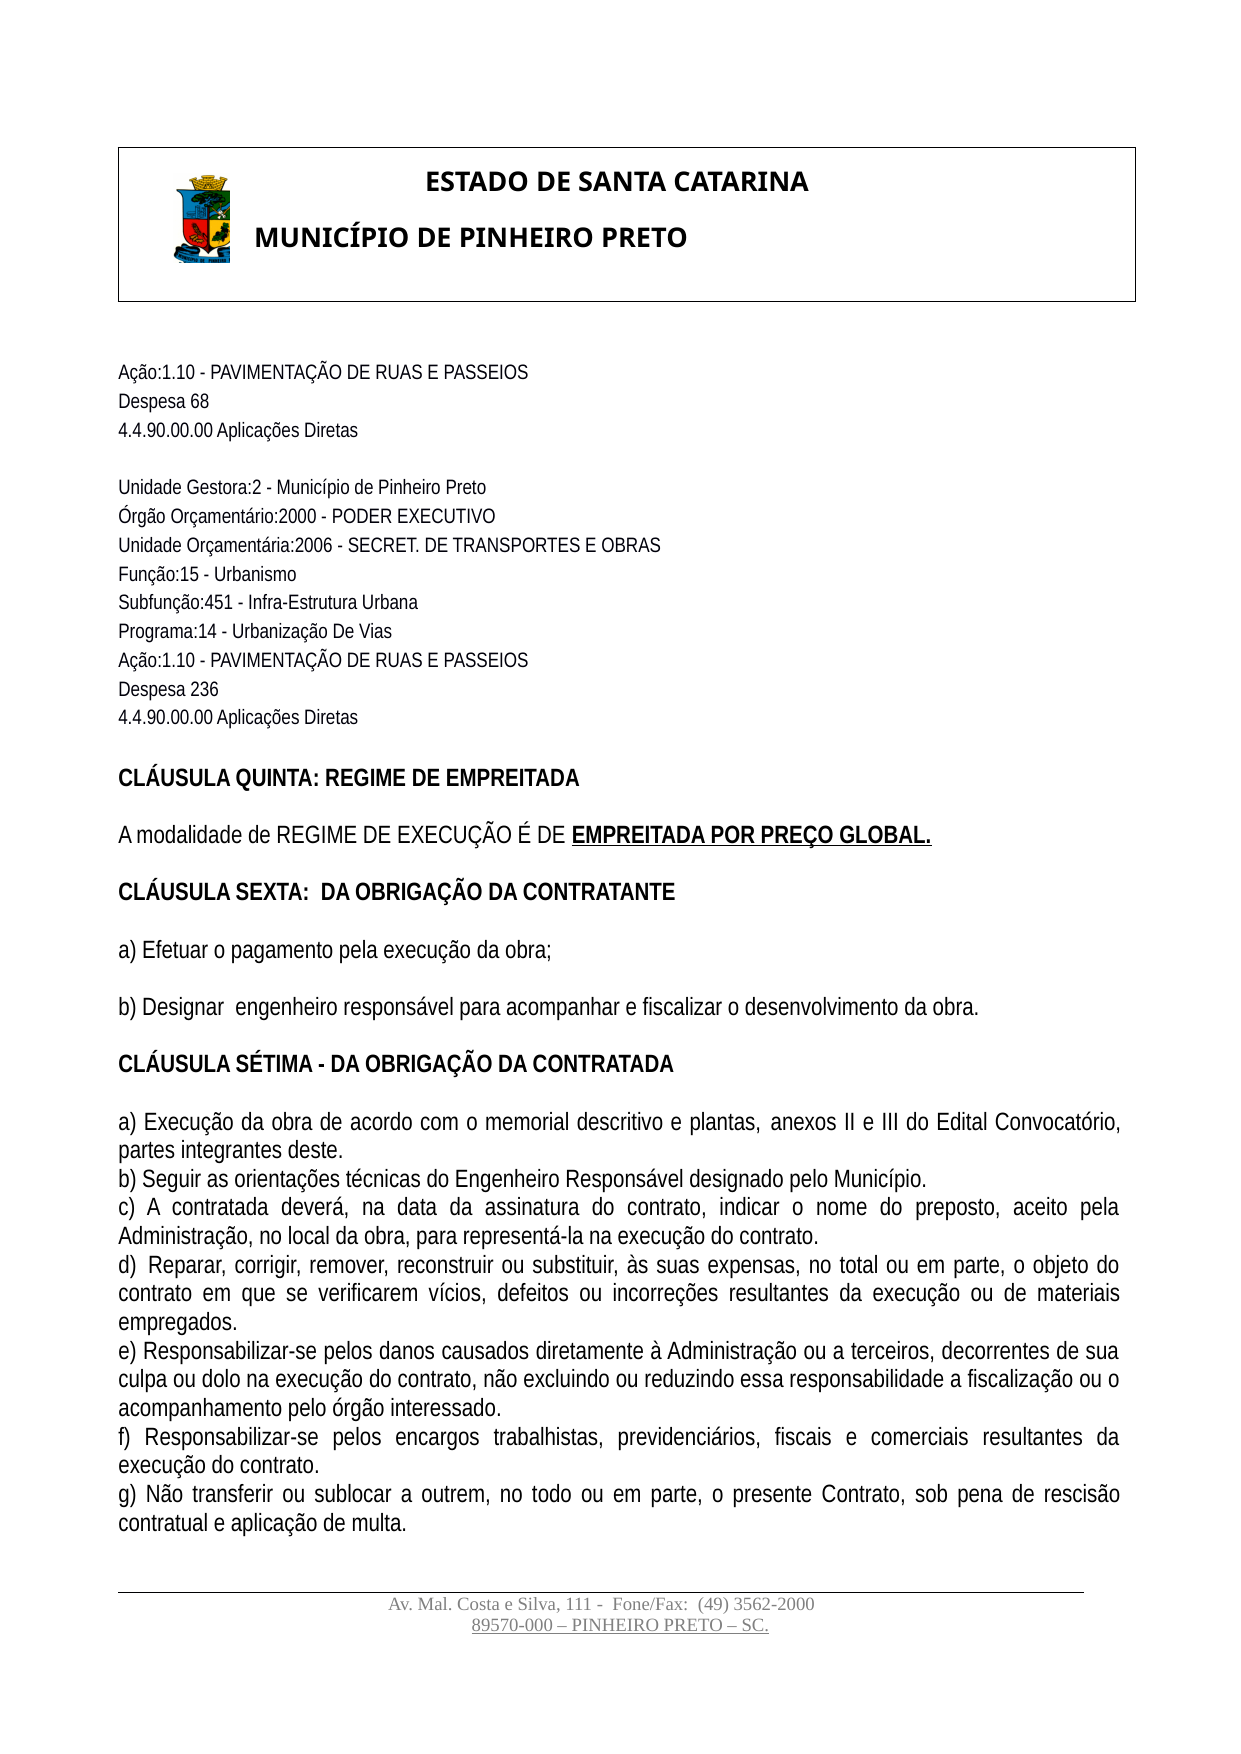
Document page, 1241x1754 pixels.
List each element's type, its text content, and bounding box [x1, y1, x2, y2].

text e) Responsabilizar-se pelos danos causados diretamente à Administração ou a terceiros, decorrentes de sua culpa ou dolo na execução do contrato, não excluindo ou reduzindo essa responsabilidade a fiscalização ou o acompanhamento pelo órgão interessado. [118, 1336, 1122, 1422]
text CLÁUSULA SEXTA: DA OBRIGAÇÃO DA CONTRATANTE [118, 877, 1122, 906]
text CLÁUSULA QUINTA: REGIME DE EMPREITADA [118, 763, 1122, 791]
text b) Seguir as orientações técnicas do Engenheiro Responsável designado pelo Município. [118, 1164, 1122, 1192]
text a) Execução da obra de acordo com o memorial descritivo e plantas, anexos II e III do Edital Convocatório, partes integrantes deste. [118, 1106, 1122, 1164]
text Unidade Gestora:2 - Município de Pinheiro Preto [118, 475, 1122, 499]
text Função:15 - Urbanismo [118, 562, 1122, 586]
text Órgão Orçamentário:2000 - PODER EXECUTIVO [118, 504, 1122, 528]
text Subfunção:451 - Infra-Estrutura Urbana [118, 590, 1122, 614]
picture [173, 173, 230, 263]
text CLÁUSULA SÉTIMA - DA OBRIGAÇÃO DA CONTRATADA [118, 1049, 1122, 1078]
text Ação:1.10 - PAVIMENTAÇÃO DE RUAS E PASSEIOS [118, 360, 1122, 384]
text b) Designar engenheiro responsável para acompanhar e fiscalizar o desenvolvimento da obra. [118, 992, 1122, 1021]
text Unidade Orçamentária:2006 - SECRET. DE TRANSPORTES E OBRAS [118, 533, 1122, 557]
text Despesa 236 [118, 677, 1122, 701]
text A modalidade de REGIME DE EXECUÇÃO É DE EMPREITADA POR PREÇO GLOBAL. [118, 820, 1122, 849]
text g) Não transferir ou sublocar a outrem, no todo ou em parte, o presente Contrato, sob pena de rescisão contratual e aplicação de multa. [118, 1479, 1122, 1536]
text c) A contratada deverá, na data da assinatura do contrato, indicar o nome do preposto, aceito pela Administração, no local da obra, para representá-la na execução do contrato. [118, 1192, 1122, 1250]
text 4.4.90.00.00 Aplicações Diretas [118, 705, 1122, 729]
text a) Efetuar o pagamento pela execução da obra; [118, 934, 1122, 963]
text Programa:14 - Urbanização De Vias [118, 619, 1122, 643]
text Ação:1.10 - PAVIMENTAÇÃO DE RUAS E PASSEIOS [118, 648, 1122, 672]
text 4.4.90.00.00 Aplicações Diretas [118, 418, 1122, 442]
text Despesa 68 [118, 389, 1122, 413]
text f) Responsabilizar-se pelos encargos trabalhistas, previdenciários, fiscais e comerciais resultantes da execução do contrato. [118, 1422, 1122, 1479]
text d) Reparar, corrigir, remover, reconstruir ou substituir, às suas expensas, no total ou em parte, o objeto do contrato em que se verificarem vícios, defeitos ou incorreções resultantes da execução ou de materiais empregados. [118, 1250, 1122, 1336]
